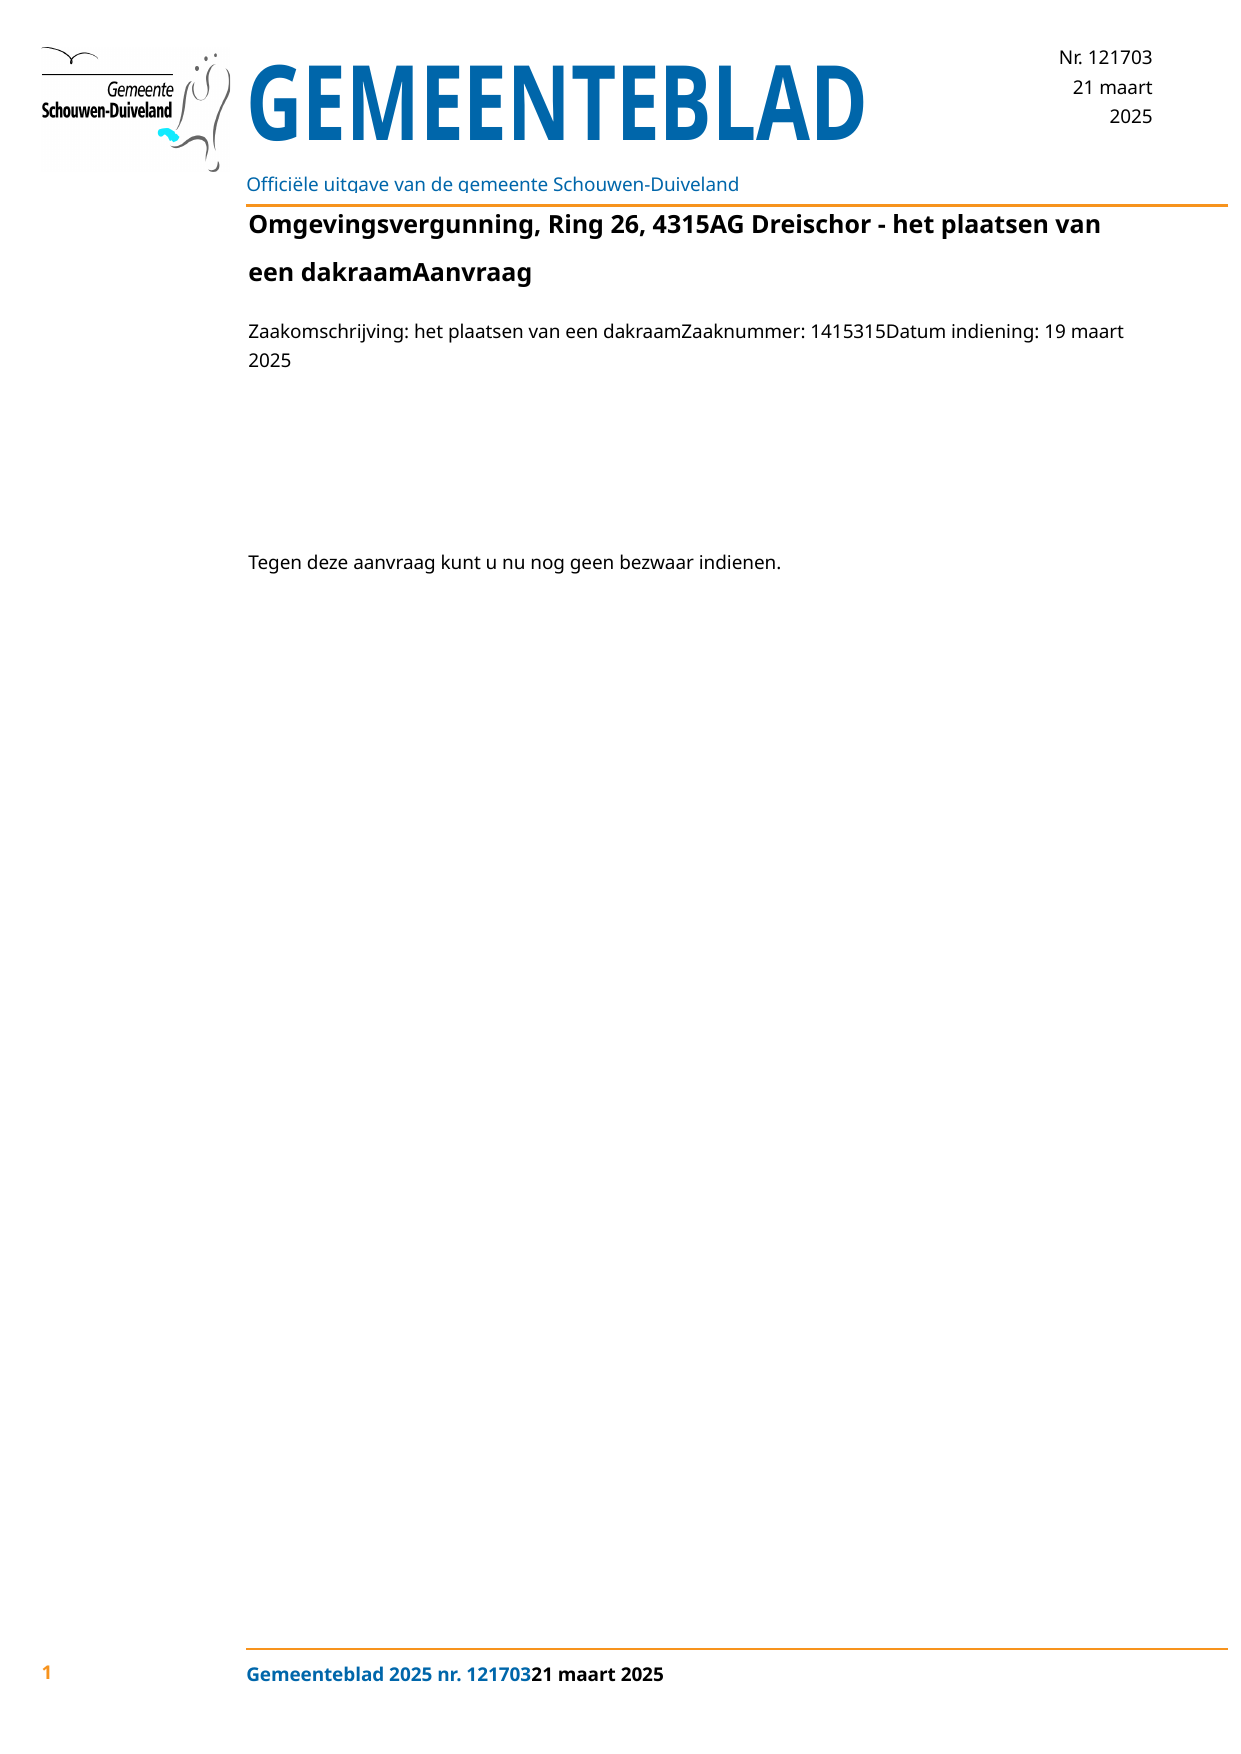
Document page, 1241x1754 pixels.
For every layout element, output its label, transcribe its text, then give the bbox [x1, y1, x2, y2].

picture [41, 47, 231, 172]
text Omgevingsvergunning, Ring 26, 4315AG Dreischor - het plaatsen van een dakraamAanvraag [248, 207, 1152, 288]
text Tegen deze aanvraag kunt u nu nog geen bezwaar indienen. [248, 549, 1152, 575]
text Zaakomschrijving: het plaatsen van een dakraamZaaknummer: 1415315Datum indiening: 19 maart 2025 [248, 318, 1152, 373]
